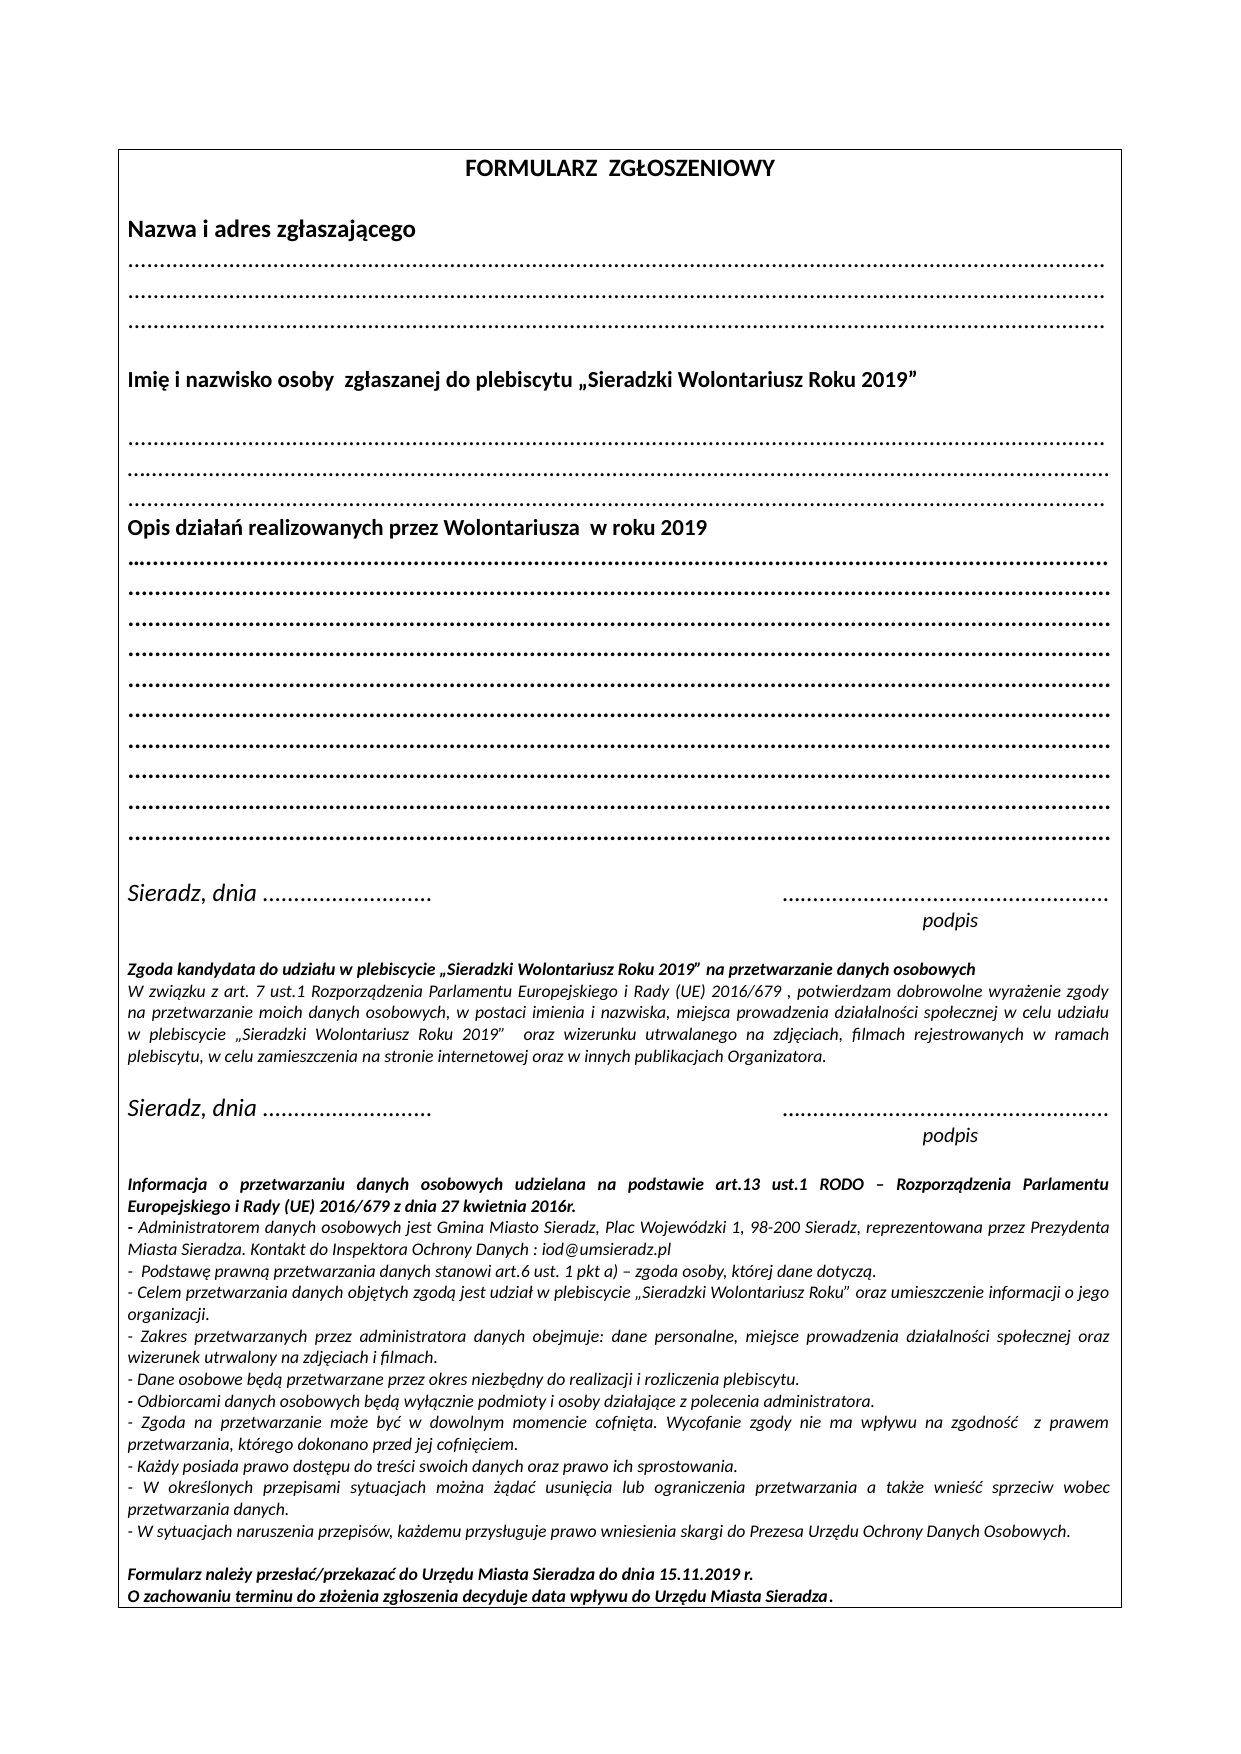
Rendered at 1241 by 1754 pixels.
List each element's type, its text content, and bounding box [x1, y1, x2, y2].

text - Podstawę prawną przetwarzania danych stanowi art.6 ust. 1 pkt a) – zgoda osoby, której dane dotyczą. [119, 1257, 1121, 1278]
text O zachowaniu terminu do złożenia zgłoszenia decyduje data wpływu do Urzędu Miasta Sieradza. [119, 1582, 1121, 1607]
text - Każdy posiada prawo dostępu do treści swoich danych oraz prawo ich sprostowania. [119, 1452, 1121, 1473]
text - Celem przetwarzania danych objętych zgodą jest udział w plebiscycie „Sieradzki Wolontariusz Roku” oraz umieszczenie informacji o jego organizacji. [119, 1278, 1121, 1322]
text ........................................................................................................................................................... [119, 418, 1121, 449]
text - W określonych przepisami sytuacjach można żądać usunięcia lub ograniczenia przetwarzania a także wnieść sprzeciw wobec przetwarzania danych. [119, 1473, 1121, 1517]
text podpis [119, 1119, 1121, 1148]
text ........................................................................................................................................................... [119, 271, 1121, 301]
text W związku z art. 7 ust.1 Rozporządzenia Parlamentu Europejskiego i Rady (UE) 2016/679 , potwierdzam dobrowolne wyrażenie zgody na przetwarzanie moich danych osobowych, w postaci imienia i nazwiska, miejsca prowadzenia działalności społecznej w celu udziału w plebiscycie „Sieradzki Wolontariusz Roku 2019” oraz wizerunku utrwalanego na zdjęciach, filmach rejestrowanych w ramach plebiscytu, w celu zamieszczenia na stronie internetowej oraz w innych publikacjach Organizatora. [119, 977, 1121, 1066]
text ........................................................................................................................................................... [119, 301, 1121, 335]
text - Zgoda na przetwarzanie może być w dowolnym momencie cofnięta. Wycofanie zgody nie ma wpływu na zgodność z prawem przetwarzania, którego dokonano przed jej cofnięciem. [119, 1408, 1121, 1452]
text Formularz należy przesłać/przekazać do Urzędu Miasta Sieradza do dnia 15.11.2019 r. [119, 1560, 1121, 1582]
text Opis działań realizowanych przez Wolontariusza w roku 2019 [119, 510, 1121, 538]
text ….................................................................................................................................................................................................................................................................................................................... [119, 449, 1121, 510]
text - Administratorem danych osobowych jest Gmina Miasto Sieradz, Plac Wojewódzki 1, 98-200 Sieradz, reprezentowana przez Prezydenta Miasta Sieradza. Kontakt do Inspektora Ochrony Danych : iod@umsieradz.pl [119, 1213, 1121, 1257]
text Sieradz, dnia ........................... …................................................. [119, 874, 1121, 904]
text FORMULARZ ZGŁOSZENIOWY [119, 150, 1121, 182]
text Informacja o przetwarzaniu danych osobowych udzielana na podstawie art.13 ust.1 RODO – Rozporządzenia Parlamentu Europejskiego i Rady (UE) 2016/679 z dnia 27 kwietnia 2016r. [119, 1170, 1121, 1213]
text - Odbiorcami danych osobowych będą wyłącznie podmioty i osoby działające z polecenia administratora. [119, 1387, 1121, 1408]
text Zgoda kandydata do udziału w plebiscycie „Sieradzki Wolontariusz Roku 2019” na przetwarzanie danych osobowych [119, 955, 1121, 977]
text …........................................................................................................................................................................................................................................................................................................................................................................................................................................................................................................................................................................................................................................................................................................................................................................................................................................................................................................................................................................................................................................................................................................................................................................................................................................................................................................................................................................................................................................................................................................................... [119, 538, 1121, 846]
text ........................................................................................................................................................... [119, 240, 1121, 271]
text - Zakres przetwarzanych przez administratora danych obejmuje: dane personalne, miejsce prowadzenia działalności społecznej oraz wizerunek utrwalony na zdjęciach i filmach. [119, 1322, 1121, 1365]
text Imię i nazwisko osoby zgłaszanej do plebiscytu „Sieradzki Wolontariusz Roku 2019” [119, 362, 1121, 393]
text Nazwa i adres zgłaszającego [119, 210, 1121, 240]
text podpis [119, 904, 1121, 933]
text Sieradz, dnia ........................... …................................................. [119, 1089, 1121, 1119]
text - Dane osobowe będą przetwarzane przez okres niezbędny do realizacji i rozliczenia plebiscytu. [119, 1365, 1121, 1387]
text - W sytuacjach naruszenia przepisów, każdemu przysługuje prawo wniesienia skargi do Prezesa Urzędu Ochrony Danych Osobowych. [119, 1517, 1121, 1542]
